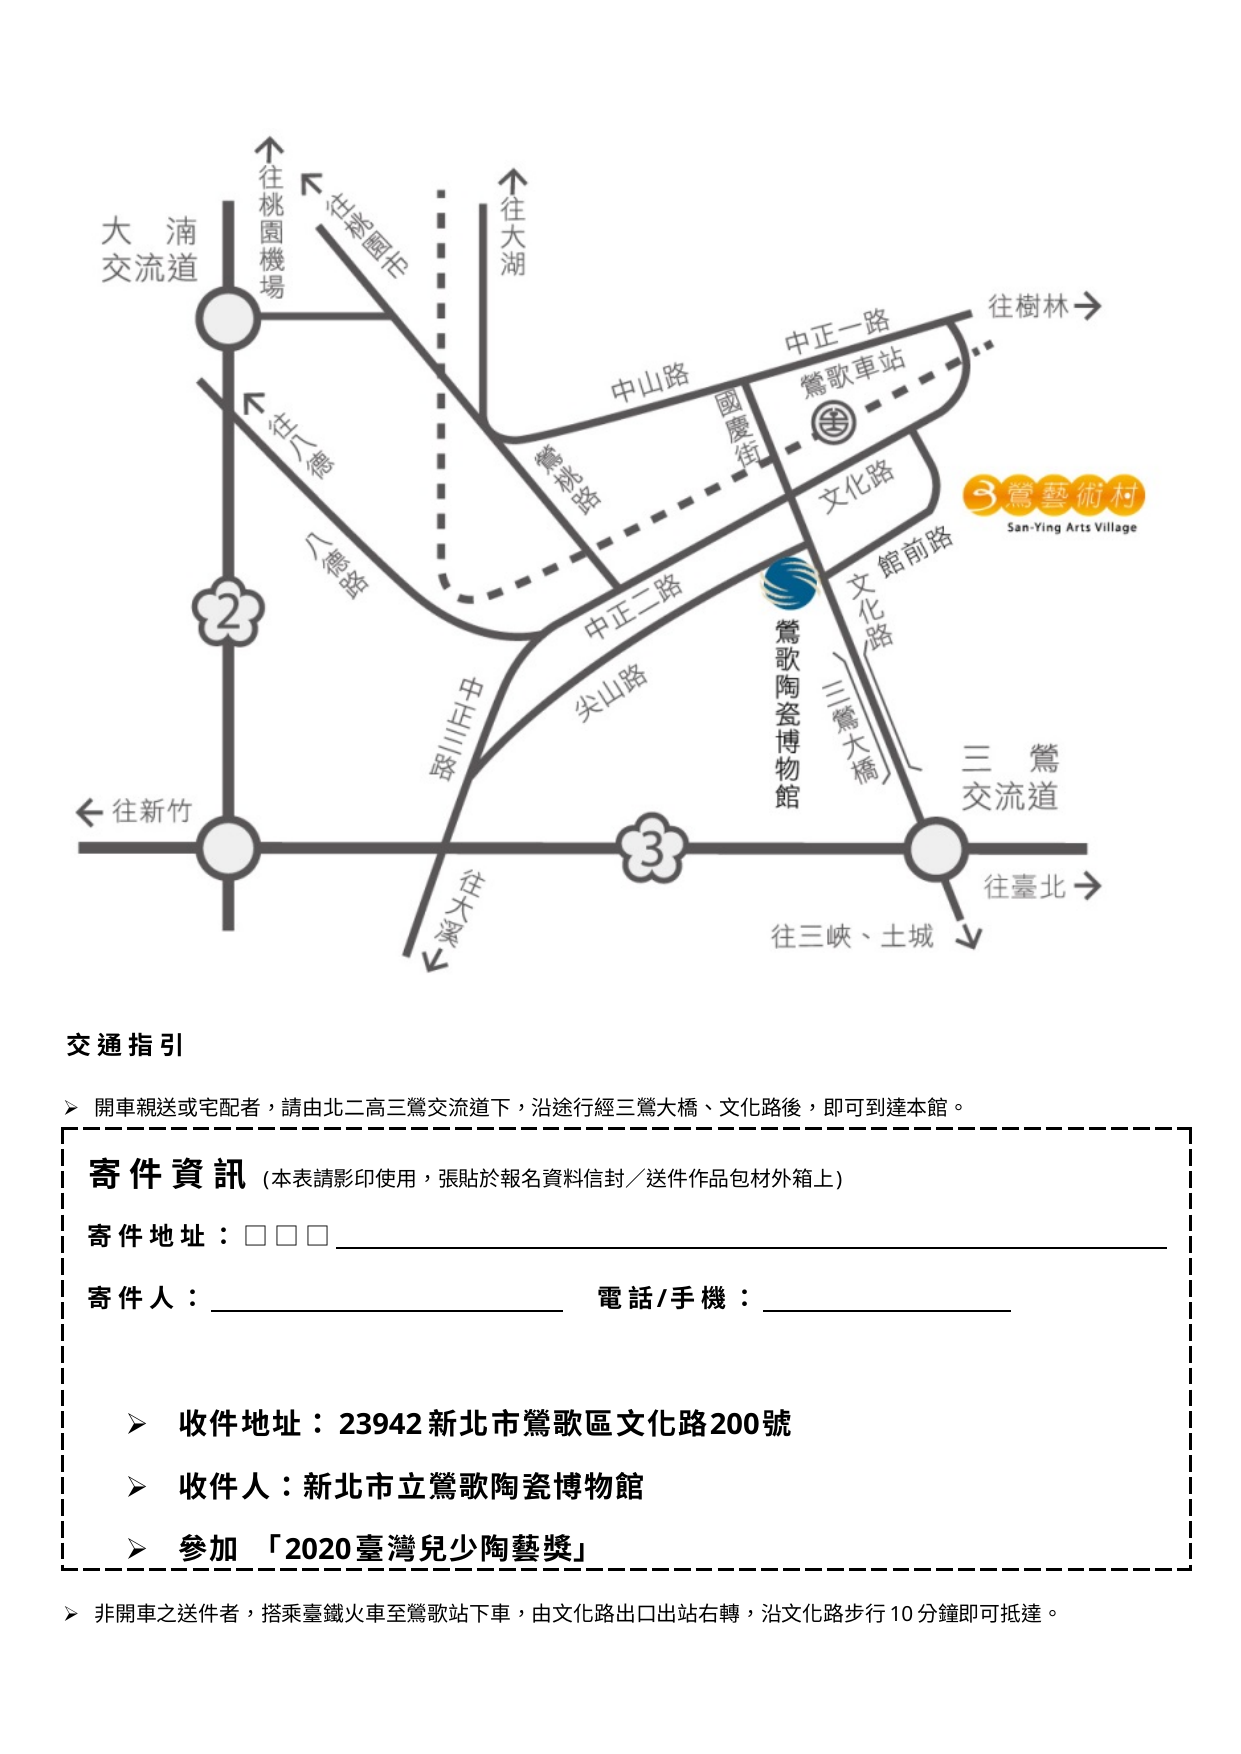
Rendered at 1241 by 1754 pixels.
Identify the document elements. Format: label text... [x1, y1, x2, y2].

list 開車親送或宅配者，請由北二高三鶯交流道下，沿途行經三鶯大橋、文化路後，即可到達本館。 [63, 1064, 1177, 1127]
list 非開車之送件者，搭乘臺鐵火車至鶯歌站下車，由文化路出口出站右轉，沿文化路步行10分鐘即可抵達。 [63, 1571, 1177, 1633]
table_header 寄件資訊 (本表請影印使用，張貼於報名資料信封／送件作品包材外箱上) 寄件地址：□□□ 寄件人： 電話/手機： 收件地址：23942新北市鶯歌區文化路200號 收件人：新北市立鶯歌陶瓷博物館 參加 「2020臺灣兒少陶藝獎」 [63, 1127, 1191, 1568]
text 交通指引 [63, 1002, 1177, 1064]
